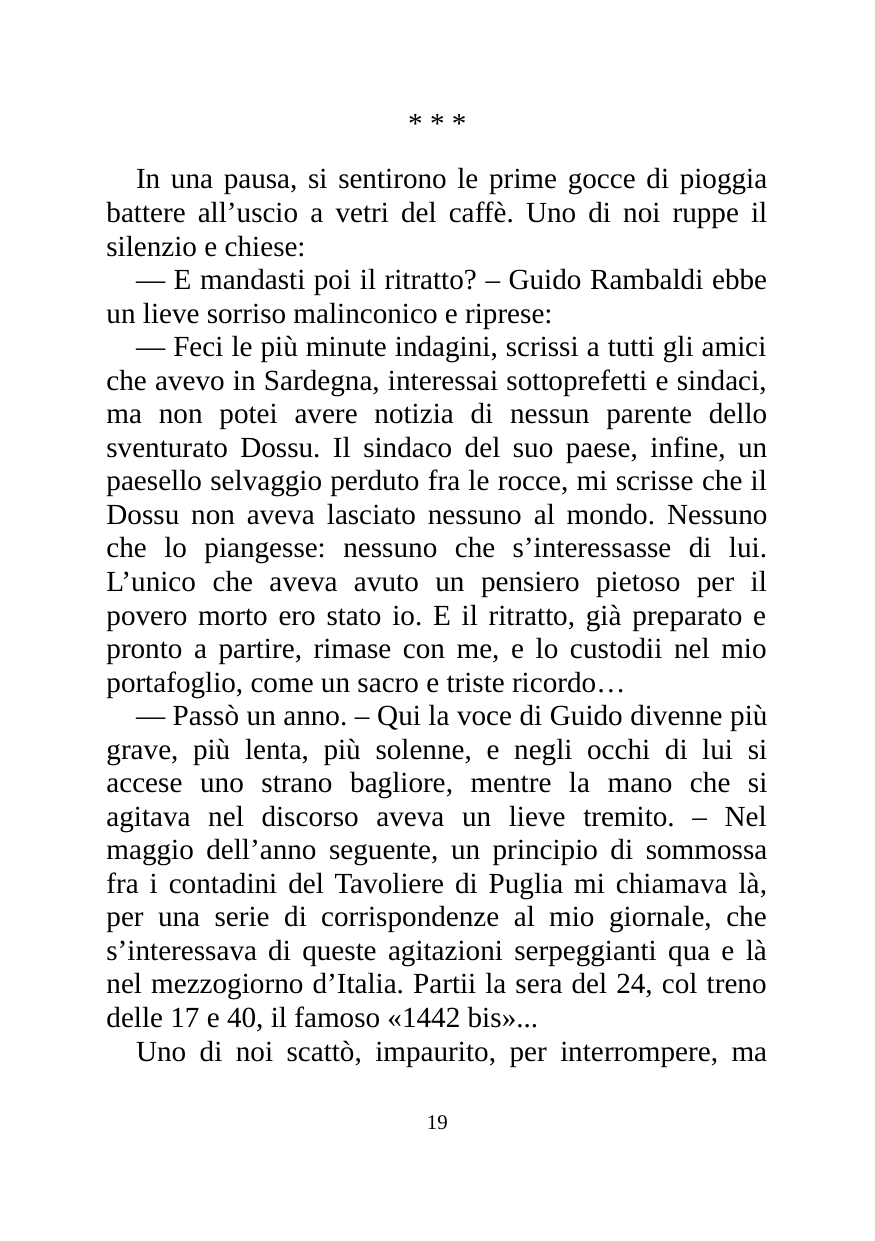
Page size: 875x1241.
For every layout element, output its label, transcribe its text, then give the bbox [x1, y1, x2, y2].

text In una pausa, si sentirono le prime gocce di pioggia battere all’uscio a vetri del caffè. Uno di noi ruppe il silenzio e chiese: [106, 162, 768, 262]
text * * * [106, 106, 768, 140]
text — Feci le più minute indagini, scrissi a tutti gli amici che avevo in Sardegna, interessai sottoprefetti e sindaci, ma non potei avere notizia di nessun parente dello sventurato Dossu. Il sindaco del suo paese, infine, un paesello selvaggio perduto fra le rocce, mi scrisse che il Dossu non aveva lasciato nessuno al mondo. Nessuno che lo piangesse: nessuno che s’interessasse di lui. L’unico che aveva avuto un pensiero pietoso per il povero morto ero stato io. E il ritratto, già preparato e pronto a partire, rimase con me, e lo custodii nel mio portafoglio, come un sacro e triste ricordo… [106, 329, 768, 698]
text — Passò un anno. – Qui la voce di Guido divenne più grave, più lenta, più solenne, e negli occhi di lui si accese uno strano bagliore, mentre la mano che si agitava nel discorso aveva un lieve tremito. – Nel maggio dell’anno seguente, un principio di sommossa fra i contadini del Tavoliere di Puglia mi chiamava là, per una serie di corrispondenze al mio giornale, che s’interessava di queste agitazioni serpeggianti qua e là nel mezzogiorno d’Italia. Partii la sera del 24, col treno delle 17 e 40, il famoso «1442 bis»... [106, 698, 768, 1034]
text — E mandasti poi il ritratto? – Guido Rambaldi ebbe un lieve sorriso malinconico e riprese: [106, 262, 768, 329]
text Uno di noi scattò, impaurito, per interrompere, ma [106, 1034, 768, 1067]
